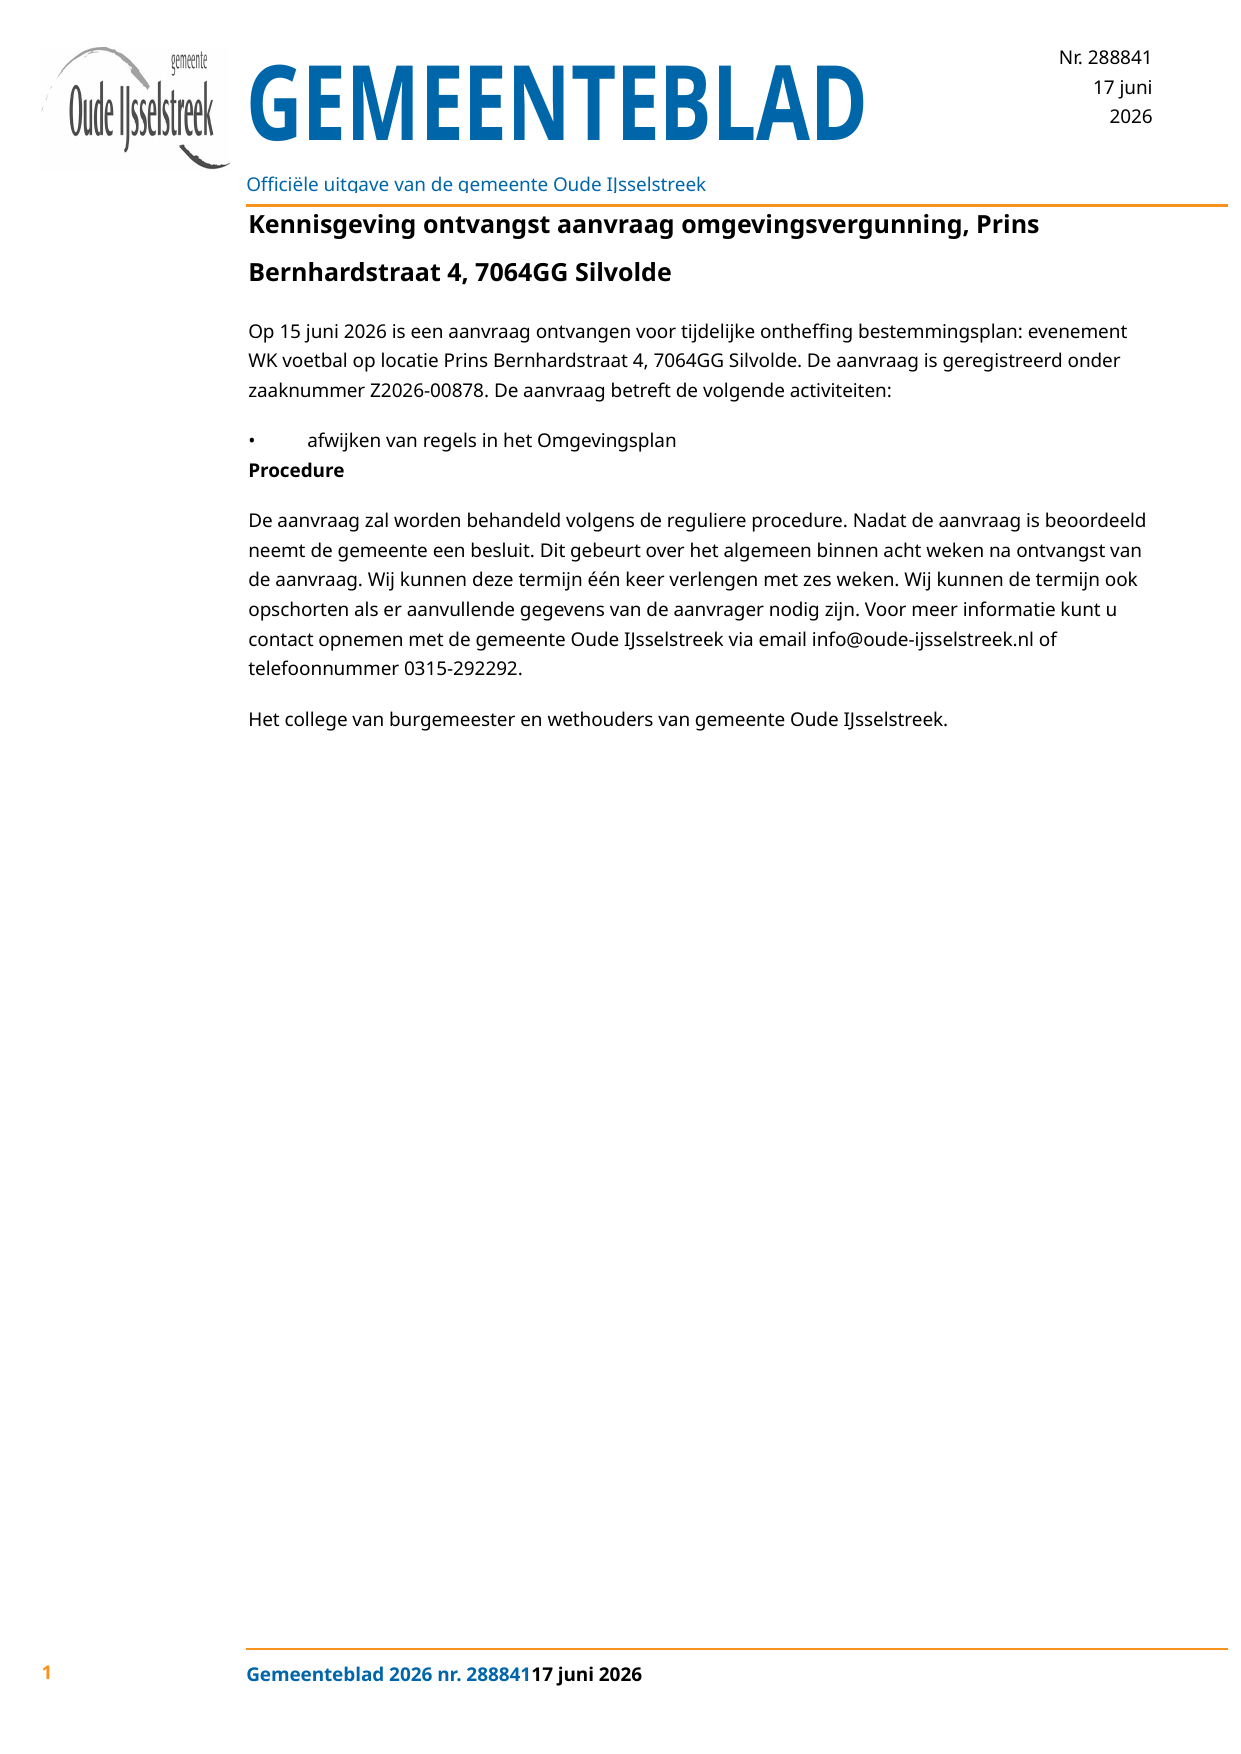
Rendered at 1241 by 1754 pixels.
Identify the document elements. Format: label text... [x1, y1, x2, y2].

text Kennisgeving ontvangst aanvraag omgevingsvergunning, Prins Bernhardstraat 4, 7064GG Silvolde [248, 207, 1152, 288]
text Procedure [248, 457, 1152, 483]
picture [41, 47, 231, 172]
text Op 15 juni 2026 is een aanvraag ontvangen voor tijdelijke ontheffing bestemmingsplan: evenement WK voetbal op locatie Prins Bernhardstraat 4, 7064GG Silvolde. De aanvraag is geregistreerd onder zaaknummer Z2026-00878. De aanvraag betreft de volgende activiteiten: [248, 318, 1152, 403]
list afwijken van regels in het Omgevingsplan [248, 427, 1152, 453]
text De aanvraag zal worden behandeld volgens de reguliere procedure. Nadat de aanvraag is beoordeeld neemt de gemeente een besluit. Dit gebeurt over het algemeen binnen acht weken na ontvangst van de aanvraag. Wij kunnen deze termijn één keer verlengen met zes weken. Wij kunnen de termijn ook opschorten als er aanvullende gegevens van de aanvrager nodig zijn. Voor meer informatie kunt u contact opnemen met de gemeente Oude IJsselstreek via email info@oude-ijsselstreek.nl of telefoonnummer 0315-292292. [248, 507, 1152, 681]
text Het college van burgemeester en wethouders van gemeente Oude IJsselstreek. [248, 706, 1152, 732]
